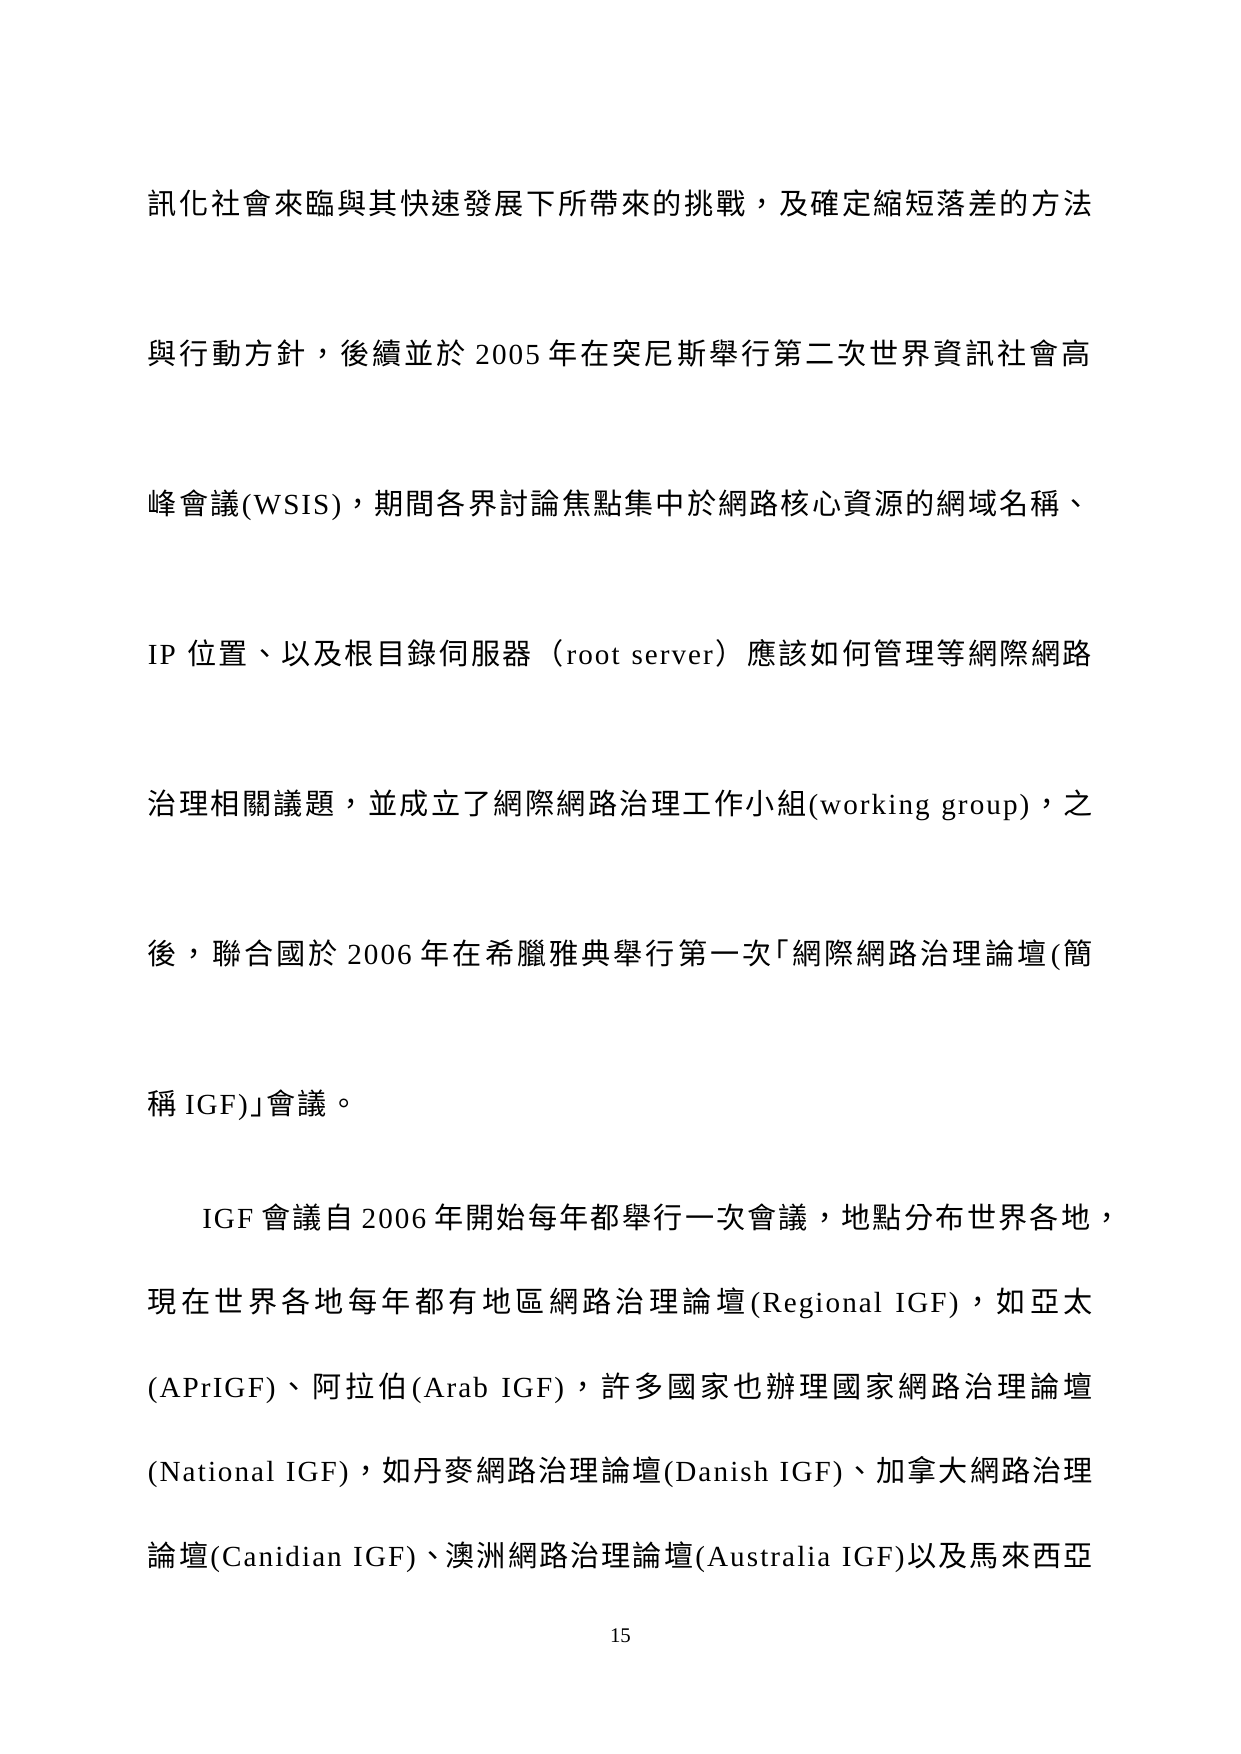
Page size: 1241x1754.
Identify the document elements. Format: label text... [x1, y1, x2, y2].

text 訊化社會來臨與其快速發展下所帶來的挑戰，及確定縮短落差的方法與行動方針，後續並於2005年在突尼斯舉行第二次世界資訊社會高峰會議(WSIS)，期間各界討論焦點集中於網路核心資源的網域名稱、IP 位置、以及根目錄伺服器（root server）應該如何管理等網際網路治理相關議題，並成立了網際網路治理工作小組(working group)，之後，聯合國於2006年在希臘雅典舉行第一次｢網際網路治理論壇(簡稱IGF)｣會議。 [148, 164, 1092, 1139]
text IGF會議自2006年開始每年都舉行一次會議，地點分布世界各地，現在世界各地每年都有地區網路治理論壇(Regional IGF)，如亞太(APrIGF)、阿拉伯(Arab IGF)，許多國家也辦理國家網路治理論壇(National IGF)，如丹麥網路治理論壇(Danish IGF)、加拿大網路治理論壇(Canidian IGF)、澳洲網路治理論壇(Australia IGF)以及馬來西亞網路治理論壇(Malaysia IGF)等，臺灣亦在今(2015)年6月9日由交通部主辦第一屆的「2015 臺灣網路治理論壇(Taiwan IGF 2015)」。 [148, 1194, 1092, 1575]
